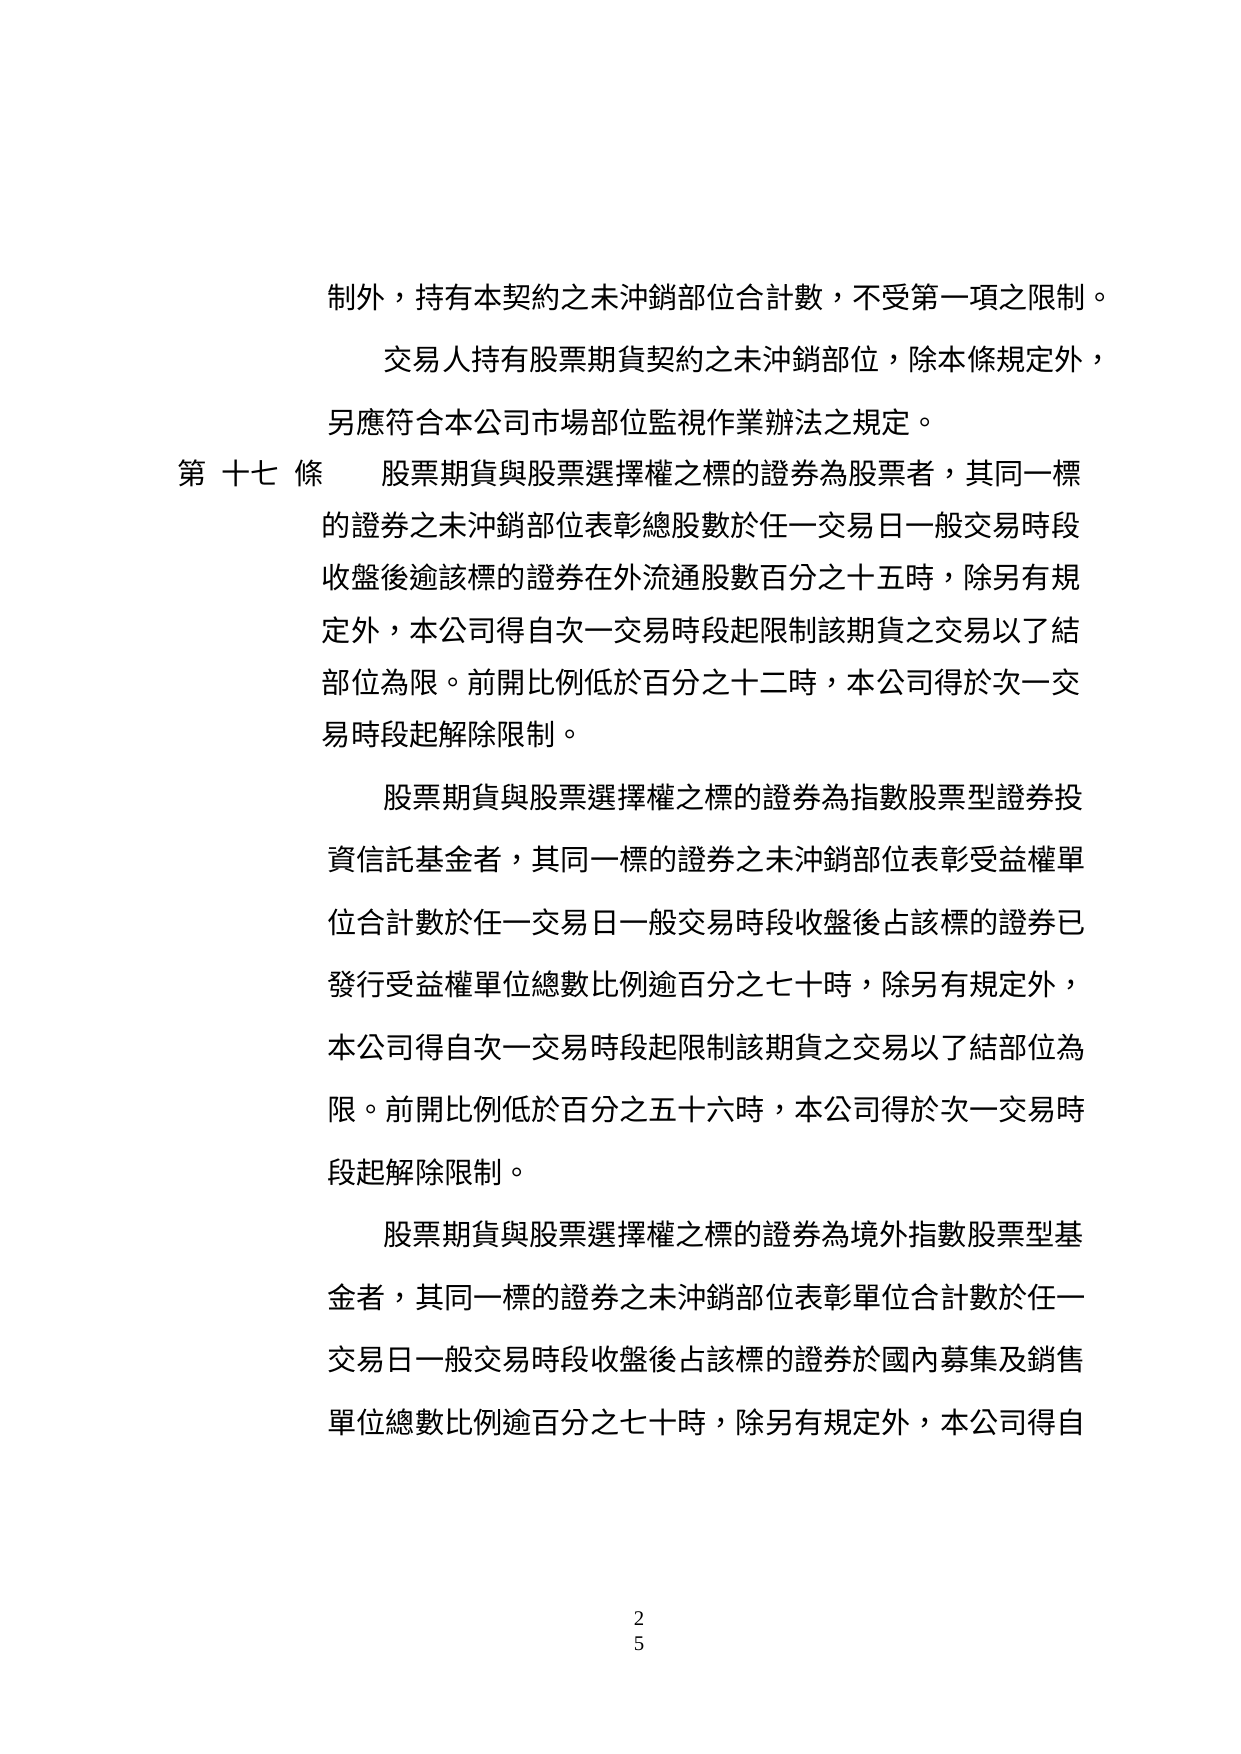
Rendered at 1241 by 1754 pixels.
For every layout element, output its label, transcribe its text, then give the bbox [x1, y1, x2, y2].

text 股票期貨與股票選擇權之標的證券為指數股票型證券投資信託基金者，其同一標的證券之未沖銷部位表彰受益權單位合計數於任一交易日一般交易時段收盤後占該標的證券已發行受益權單位總數比例逾百分之七十時，除另有規定外，本公司得自次一交易時段起限制該期貨之交易以了結部位為限。前開比例低於百分之五十六時，本公司得於次一交易時段起解除限制。 [327, 754, 1092, 1191]
text 交易人持有股票期貨契約之未沖銷部位，除本條規定外，另應符合本公司市場部位監視作業辦法之規定。 [327, 316, 1092, 441]
text 第 十七 條 股票期貨與股票選擇權之標的證券為股票者，其同一標的證券之未沖銷部位表彰總股數於任一交易日一般交易時段收盤後逾該標的證券在外流通股數百分之十五時，除另有規定外，本公司得自次一交易時段起限制該期貨之交易以了結部位為限。前開比例低於百分之十二時，本公司得於次一交易時段起解除限制。 [177, 441, 1092, 754]
text 股票期貨與股票選擇權之標的證券為境外指數股票型基金者，其同一標的證券之未沖銷部位表彰單位合計數於任一交易日一般交易時段收盤後占該標的證券於國內募集及銷售單位總數比例逾百分之七十時，除另有規定外，本公司得自 [327, 1191, 1092, 1441]
text 綜合帳戶，除免主動揭露個別交易人者適用法人部位限制外，持有本契約之未沖銷部位合計數，不受第一項之限制。 [327, 254, 1092, 316]
